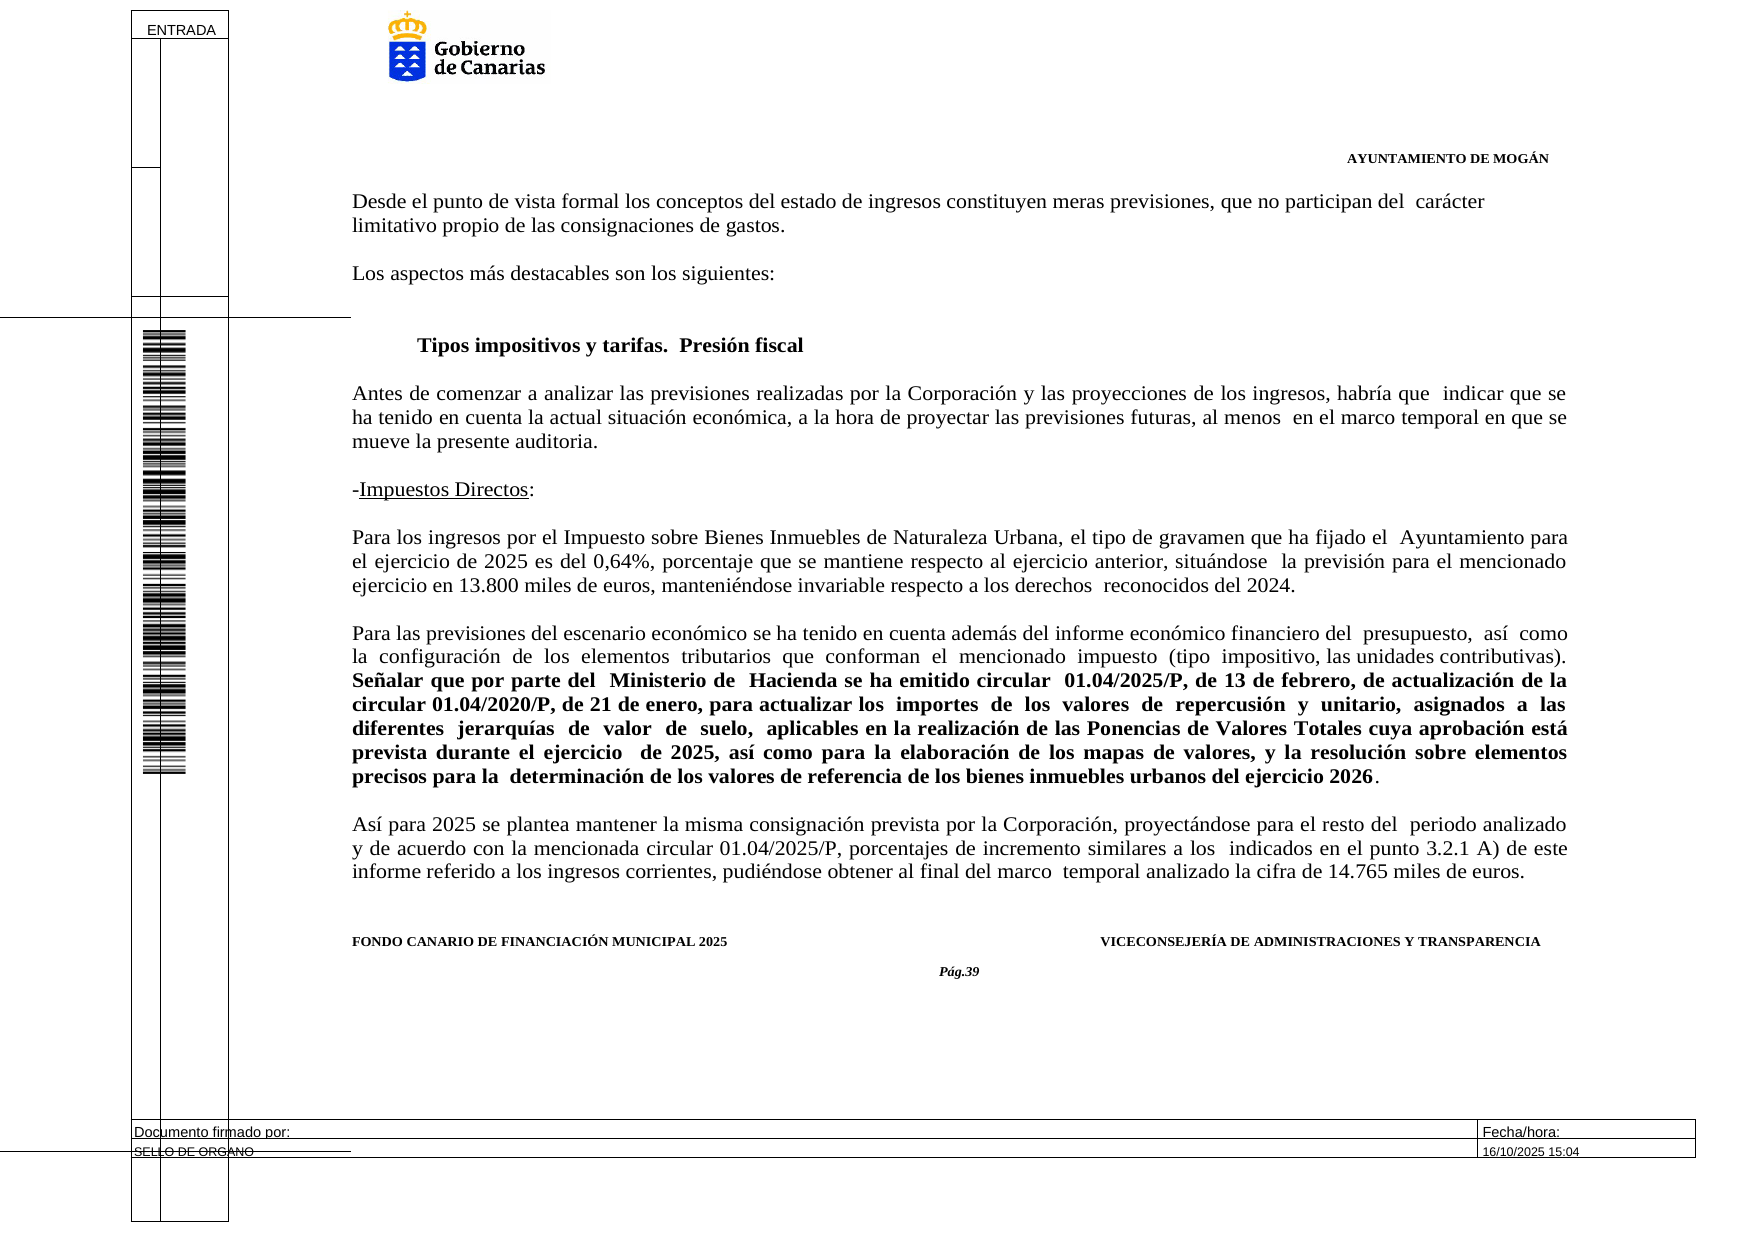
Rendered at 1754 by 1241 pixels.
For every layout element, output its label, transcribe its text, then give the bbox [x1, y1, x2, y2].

table_cell [132, 168, 160, 296]
text AYUNTAMIENTO DE MOGÁN [515, 151, 1702, 166]
picture [387, 10, 551, 84]
table_cell [161, 297, 228, 1221]
text Los aspectos más destacables son los siguientes: [352, 261, 1702, 284]
table_cell [161, 39, 228, 296]
table_cell [132, 39, 160, 167]
table_header Documento firmado por: [229, 1120, 1477, 1138]
text  Tipos impositivos y tarifas. Presión fiscal [385, 332, 1702, 358]
text Pág.39 [923, 964, 979, 980]
table_cell 16/10/2025 15:04 [1478, 1139, 1695, 1157]
table_cell SELLO DE ORGANO [229, 1139, 1477, 1157]
text -Impuestos Directos: [352, 478, 1702, 501]
picture [141, 328, 187, 776]
text Para las previsiones del escenario económico se ha tenido en cuenta además del informe económico financiero del presupuesto, así como la configuración de los elementos tributarios que conforman el mencionado impuesto (tipo impositivo, las unidades contributivas). Señalar que por parte del Ministerio de Hacienda se ha emitido circular 01.04/2025/P, de 13 de febrero, de actualización de la circular 01.04/2020/P, de 21 de enero, para actualizar los importes de los valores de repercusión y unitario, asignados a las diferentes jerarquías de valor de suelo, aplicables en la realización de las Ponencias de Valores Totales cuya aprobación está prevista durante el ejercicio de 2025, así como para la elaboración de los mapas de valores, y la resolución sobre elementos precisos para la determinación de los valores de referencia de los bienes inmuebles urbanos del ejercicio 2026. [352, 621, 1570, 788]
table_header Fecha/hora: [1478, 1120, 1695, 1138]
text Desde el punto de vista formal los conceptos del estado de ingresos constituyen meras previsiones, que no participan del carácter limitativo propio de las consignaciones de gastos. [352, 189, 1554, 237]
text Así para 2025 se plantea mantener la misma consignación prevista por la Corporación, proyectándose para el resto del periodo analizado y de acuerdo con la mencionada circular 01.04/2025/P, porcentajes de incremento similares a los indicados en el punto 3.2.1 A) de este informe referido a los ingresos corrientes, pudiéndose obtener al final del marco temporal analizado la cifra de 14.765 miles de euros. [352, 812, 1570, 883]
text Para los ingresos por el Impuesto sobre Bienes Inmuebles de Naturaleza Urbana, el tipo de gravamen que ha fijado el Ayuntamiento para el ejercicio de 2025 es del 0,64%, porcentaje que se mantiene respecto al ejercicio anterior, situándose la previsión para el mencionado ejercicio en 13.800 miles de euros, manteniéndose invariable respecto a los derechos reconocidos del 2024. [352, 525, 1570, 597]
text Antes de comenzar a analizar las previsiones realizadas por la Corporación y las proyecciones de los ingresos, habría que indicar que se ha tenido en cuenta la actual situación económica, a la hora de proyectar las previsiones futuras, al menos en el marco temporal en que se mueve la presente auditoria. [352, 382, 1570, 453]
table_header ENTRADA [132, 11, 228, 37]
text FONDO CANARIO DE FINANCIACIÓN MUNICIPAL 2025 VICECONSEJERÍA DE ADMINISTRACIONES Y TRANSPARENCIA [352, 934, 1702, 949]
table_cell [132, 297, 160, 1221]
